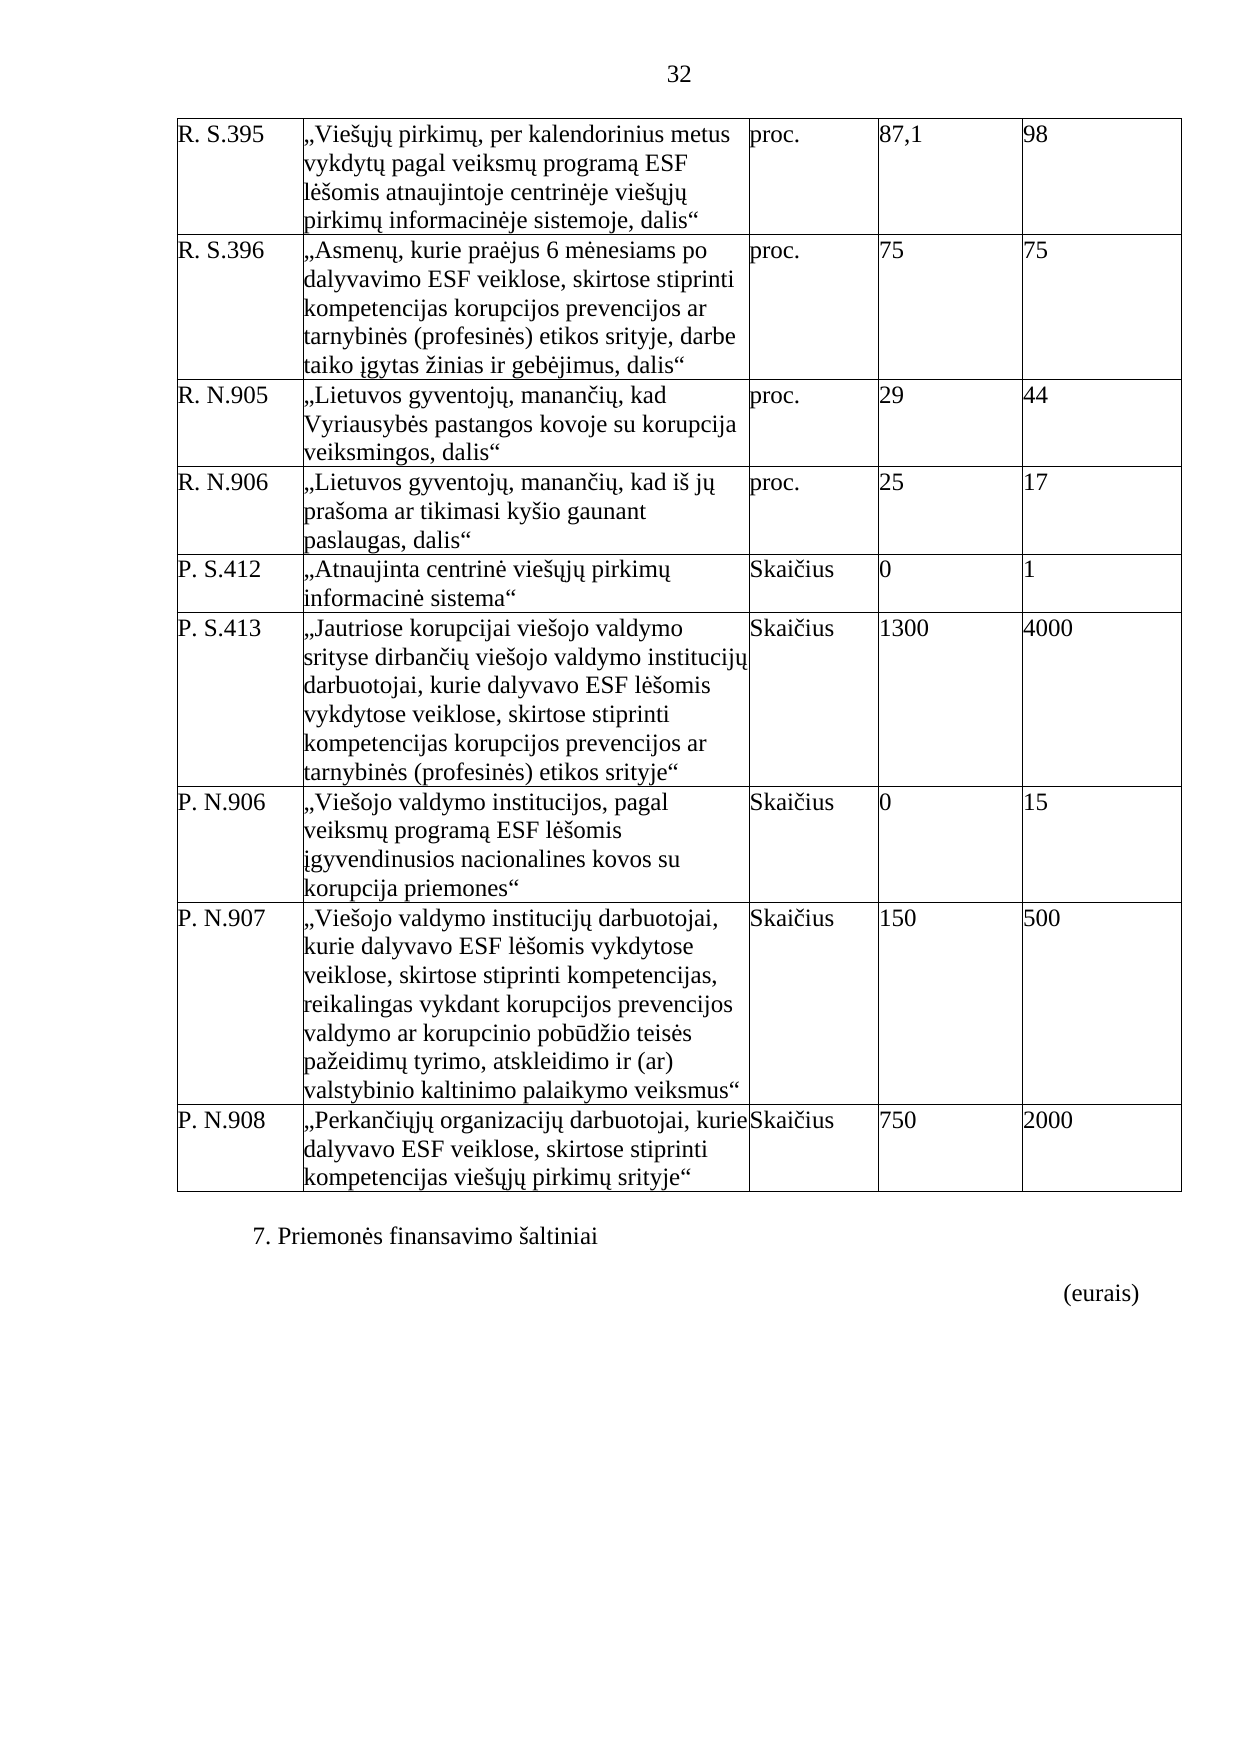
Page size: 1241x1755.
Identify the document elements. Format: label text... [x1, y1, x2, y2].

table_cell 150 [879, 903, 1022, 1104]
table_cell „Atnaujinta centrinė viešųjų pirkimų informacinė sistema“ [304, 555, 749, 612]
table_cell 17 [1023, 467, 1181, 553]
table_cell R. N.906 [178, 467, 303, 553]
table_cell Skaičius [750, 1105, 878, 1191]
table_cell Skaičius [750, 613, 878, 786]
table_cell R. S.395 [178, 119, 303, 234]
text 7. Priemonės finansavimo šaltiniai [177, 1221, 1181, 1250]
table_cell proc. [750, 467, 878, 553]
table_cell proc. [750, 380, 878, 466]
table_cell 750 [879, 1105, 1022, 1191]
table_cell „Viešųjų pirkimų, per kalendorinius metus vykdytų pagal veiksmų programą ESF lėšomis atnaujintoje centrinėje viešųjų pirkimų informacinėje sistemoje, dalis“ [304, 119, 749, 234]
table_cell 75 [879, 235, 1022, 379]
table_cell 44 [1023, 380, 1181, 466]
table_cell „Jautriose korupcijai viešojo valdymo srityse dirbančių viešojo valdymo institucijų darbuotojai, kurie dalyvavo ESF lėšomis vykdytose veiklose, skirtose stiprinti kompetencijas korupcijos prevencijos ar tarnybinės (profesinės) etikos srityje“ [304, 613, 749, 786]
table_cell Skaičius [750, 555, 878, 612]
table_cell „Viešojo valdymo institucijų darbuotojai, kurie dalyvavo ESF lėšomis vykdytose veiklose, skirtose stiprinti kompetencijas, reikalingas vykdant korupcijos prevencijos valdymo ar korupcinio pobūdžio teisės pažeidimų tyrimo, atskleidimo ir (ar) valstybinio kaltinimo palaikymo veiksmus“ [304, 903, 749, 1104]
table_cell P. S.413 [178, 613, 303, 786]
table_cell 75 [1023, 235, 1181, 379]
table_cell proc. [750, 235, 878, 379]
table_cell 25 [879, 467, 1022, 553]
table_cell R. S.396 [178, 235, 303, 379]
text (eurais) [1063, 1278, 1181, 1307]
table_cell 1 [1023, 555, 1181, 612]
table_cell 29 [879, 380, 1022, 466]
table_cell 500 [1023, 903, 1181, 1104]
table_cell P. N.908 [178, 1105, 303, 1191]
table_cell 15 [1023, 787, 1181, 902]
table_cell 98 [1023, 119, 1181, 234]
table_cell „Lietuvos gyventojų, manančių, kad Vyriausybės pastangos kovoje su korupcija veiksmingos, dalis“ [304, 380, 749, 466]
table_cell 0 [879, 787, 1022, 902]
table_cell 87,1 [879, 119, 1022, 234]
table_cell P. N.907 [178, 903, 303, 1104]
table_cell 0 [879, 555, 1022, 612]
table_cell 4000 [1023, 613, 1181, 786]
table_cell P. S.412 [178, 555, 303, 612]
table_cell „Asmenų, kurie praėjus 6 mėnesiams po dalyvavimo ESF veiklose, skirtose stiprinti kompetencijas korupcijos prevencijos ar tarnybinės (profesinės) etikos srityje, darbe taiko įgytas žinias ir gebėjimus, dalis“ [304, 235, 749, 379]
table_cell „Viešojo valdymo institucijos, pagal veiksmų programą ESF lėšomis įgyvendinusios nacionalines kovos su korupcija priemones“ [304, 787, 749, 902]
table_cell Skaičius [750, 787, 878, 902]
table_cell P. N.906 [178, 787, 303, 902]
table_cell 1300 [879, 613, 1022, 786]
table_cell R. N.905 [178, 380, 303, 466]
table_cell proc. [750, 119, 878, 234]
table_cell „Perkančiųjų organizacijų darbuotojai, kurie dalyvavo ESF veiklose, skirtose stiprinti kompetencijas viešųjų pirkimų srityje“ [304, 1105, 749, 1191]
table_cell „Lietuvos gyventojų, manančių, kad iš jų prašoma ar tikimasi kyšio gaunant paslaugas, dalis“ [304, 467, 749, 553]
table_cell 2000 [1023, 1105, 1181, 1191]
table_cell Skaičius [750, 903, 878, 1104]
